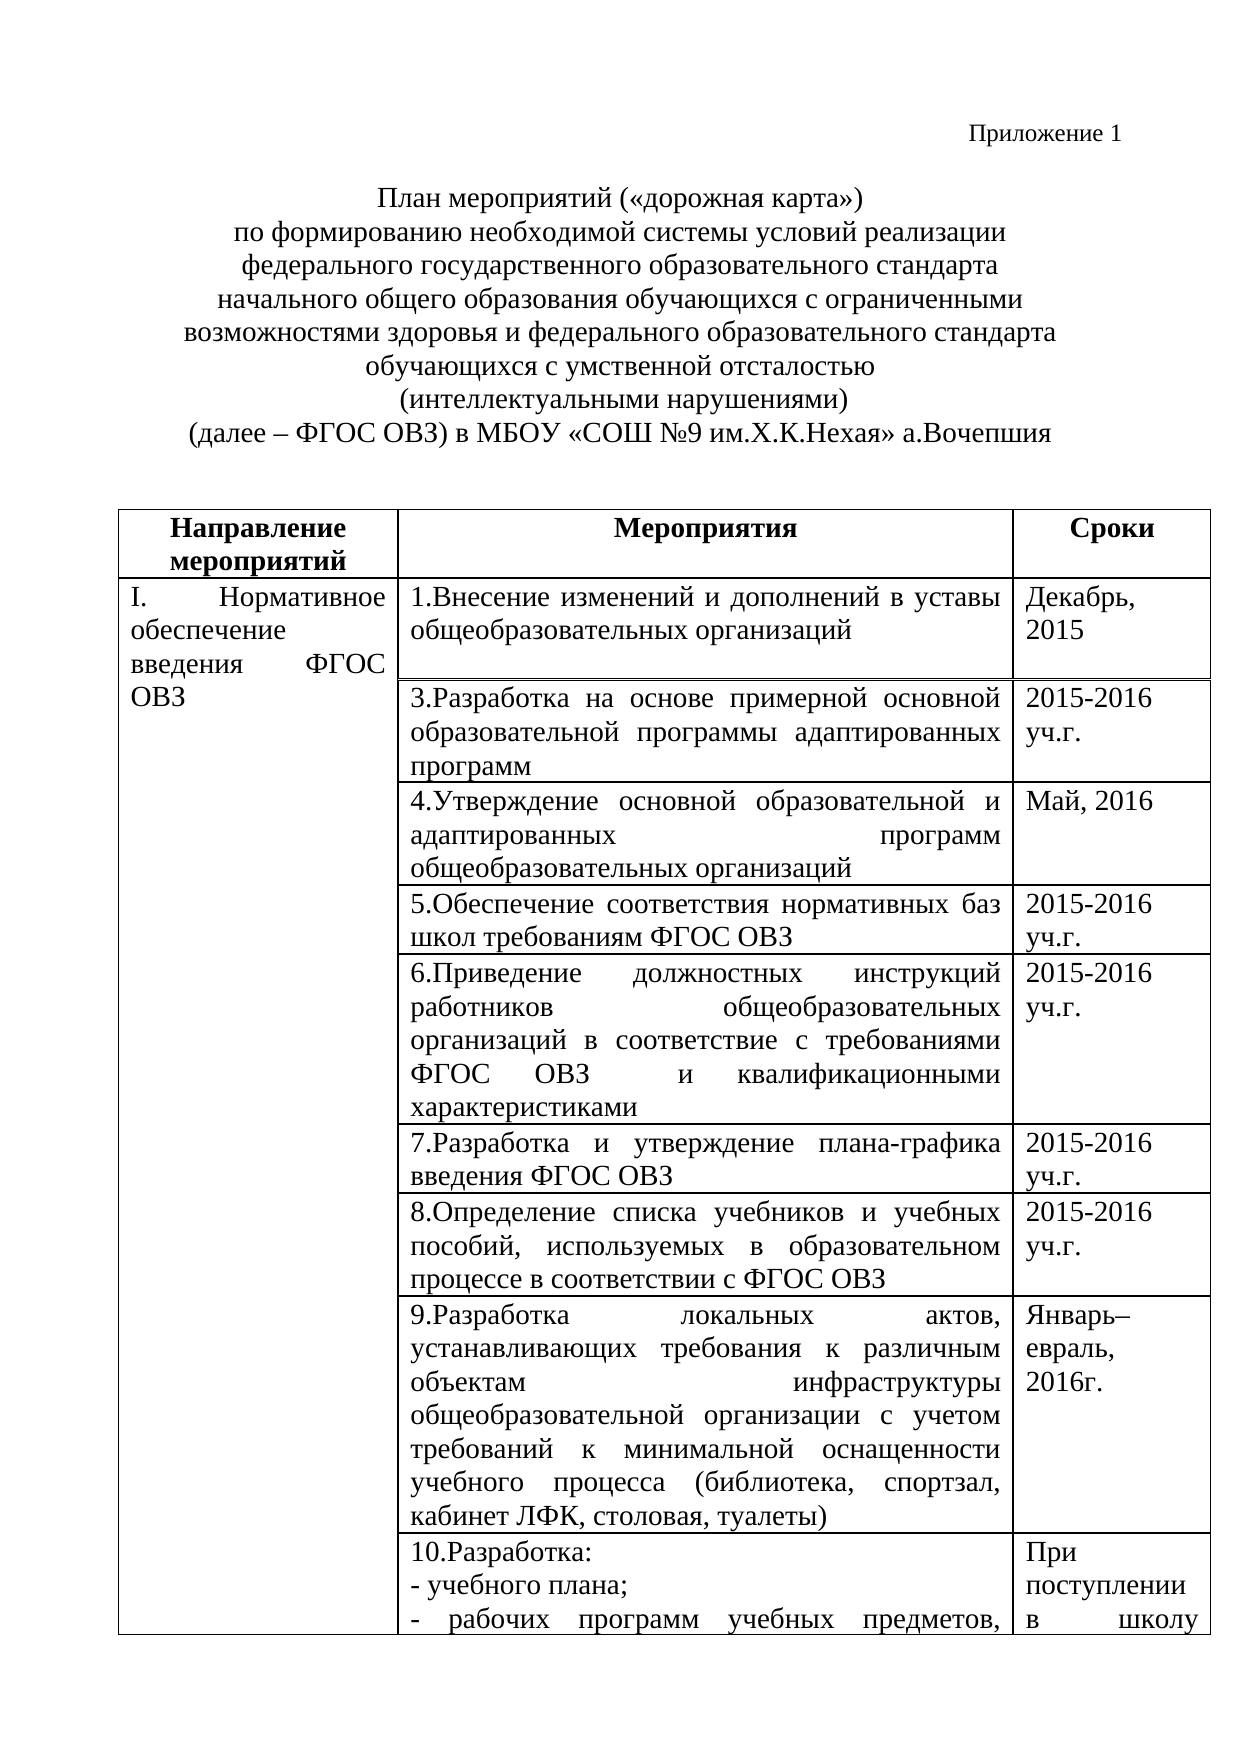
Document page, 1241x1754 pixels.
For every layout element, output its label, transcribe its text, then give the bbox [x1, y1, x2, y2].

table_cell 2015-2016 уч.г. [1014, 681, 1210, 781]
table_cell 1.Внесение изменений и дополнений в уставы общеобразовательных организаций [399, 579, 1012, 678]
text обучающихся с умственной отсталостью [118, 348, 1122, 382]
table_cell Май, 2016 [1014, 783, 1210, 884]
text возможностями здоровья и федерального образовательного стандарта [118, 314, 1122, 348]
table_cell 5.Обеспечение соответствия нормативных баз школ требованиям ФГОС ОВЗ [399, 886, 1012, 953]
text (интеллектуальными нарушениями) [118, 382, 1122, 415]
table_cell I. Нормативное обеспечение введения ФГОС ОВЗ [119, 579, 397, 1634]
table_cell Декабрь, 2015 [1014, 579, 1210, 678]
text федерального государственного образовательного стандарта [118, 247, 1122, 281]
table_cell 9.Разработка локальных актов, устанавливающих требования к различным объектам инфраструктуры общеобразовательной организации с учетом требований к минимальной оснащенности учебного процесса (библиотека, спортзал, кабинет ЛФК, столовая, туалеты) [399, 1297, 1012, 1532]
table_header Мероприятия [399, 510, 1012, 577]
table_cell 6.Приведение должностных инструкций работников общеобразовательных организаций в соответствие с требованиями ФГОС ОВЗ и квалификационными характеристиками [399, 955, 1012, 1123]
text Приложение 1 [118, 118, 1122, 147]
table_header Сроки [1014, 510, 1210, 577]
table_cell 2015-2016 уч.г. [1014, 1194, 1210, 1295]
text План мероприятий («дорожная карта») [118, 180, 1122, 214]
table_cell 2015-2016 уч.г. [1014, 955, 1210, 1123]
text начального общего образования обучающихся с ограниченными [118, 281, 1122, 314]
text (далее – ФГОС ОВЗ) в МБОУ «СОШ №9 им.Х.К.Нехая» а.Вочепшия [118, 415, 1122, 449]
table_cell Январь– евраль, 2016г. [1014, 1297, 1210, 1532]
table_cell 8.Определение списка учебников и учебных пособий, используемых в образовательном процессе в соответствии с ФГОС ОВЗ [399, 1194, 1012, 1295]
table_cell 7.Разработка и утверждение плана-графика введения ФГОС ОВЗ [399, 1125, 1012, 1192]
table_cell При поступлении в школу [1014, 1534, 1210, 1634]
table_cell 2015-2016 уч.г. [1014, 886, 1210, 953]
text по формированию необходимой системы условий реализации [118, 214, 1122, 247]
table_header Направление мероприятий [119, 510, 397, 577]
table_cell 3.Разработка на основе примерной основной образовательной программы адаптированных программ [399, 681, 1012, 781]
table_cell 4.Утверждение основной образовательной и адаптированных программ общеобразовательных организаций [399, 783, 1012, 884]
table_cell 10.Разработка: - учебного плана; - рабочих программ учебных предметов, [399, 1534, 1012, 1634]
table_cell 2015-2016 уч.г. [1014, 1125, 1210, 1192]
